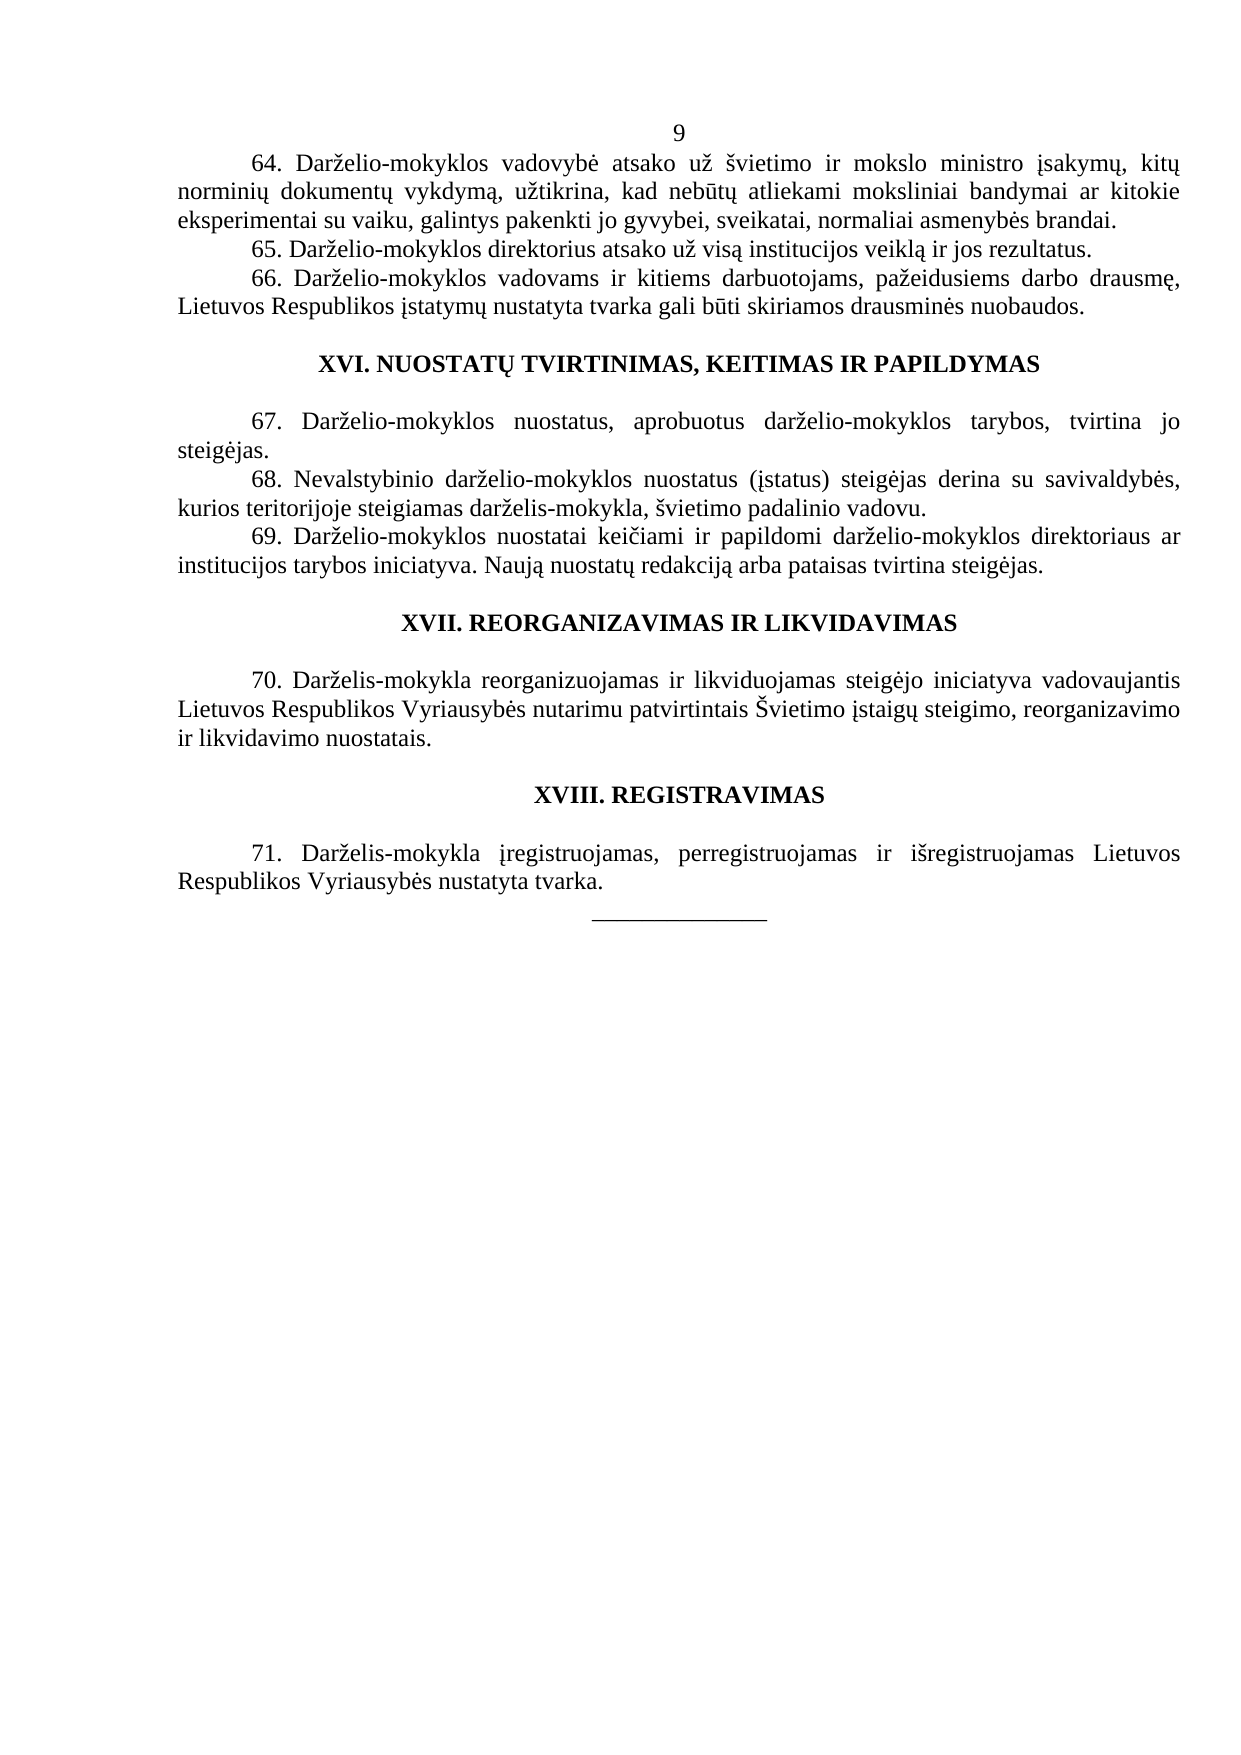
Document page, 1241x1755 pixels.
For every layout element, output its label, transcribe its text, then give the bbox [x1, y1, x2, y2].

text 68. Nevalstybinio darželio-mokyklos nuostatus (įstatus) steigėjas derina su savivaldybės, kurios teritorijoje steigiamas darželis-mokykla, švietimo padalinio vadovu. [177, 464, 1181, 521]
text 67. Darželio-mokyklos nuostatus, aprobuotus darželio-mokyklos tarybos, tvirtina jo steigėjas. [177, 406, 1181, 464]
text XVI. NUOSTATŲ TVIRTINIMAS, KEITIMAS IR PAPILDYMAS [177, 349, 1181, 378]
text XVIII. REGISTRAVIMAS [177, 780, 1181, 809]
text 65. Darželio-mokyklos direktorius atsako už visą institucijos veiklą ir jos rezultatus. [177, 234, 1181, 263]
text 66. Darželio-mokyklos vadovams ir kitiems darbuotojams, pažeidusiems darbo drausmę, Lietuvos Respublikos įstatymų nustatyta tvarka gali būti skiriamos drausminės nuobaudos. [177, 263, 1181, 320]
text 64. Darželio-mokyklos vadovybė atsako už švietimo ir mokslo ministro įsakymų, kitų norminių dokumentų vykdymą, užtikrina, kad nebūtų atliekami moksliniai bandymai ar kitokie eksperimentai su vaiku, galintys pakenkti jo gyvybei, sveikatai, normaliai asmenybės brandai. [177, 148, 1181, 234]
text XVII. REORGANIZAVIMAS IR LIKVIDAVIMAS [177, 608, 1181, 636]
text 71. Darželis-mokykla įregistruojamas, perregistruojamas ir išregistruojamas Lietuvos Respublikos Vyriausybės nustatyta tvarka. [177, 838, 1181, 895]
text ______________ [177, 895, 1181, 924]
text 70. Darželis-mokykla reorganizuojamas ir likviduojamas steigėjo iniciatyva vadovaujantis Lietuvos Respublikos Vyriausybės nutarimu patvirtintais Švietimo įstaigų steigimo, reorganizavimo ir likvidavimo nuostatais. [177, 665, 1181, 751]
text 69. Darželio-mokyklos nuostatai keičiami ir papildomi darželio-mokyklos direktoriaus ar institucijos tarybos iniciatyva. Naują nuostatų redakciją arba pataisas tvirtina steigėjas. [177, 521, 1181, 579]
